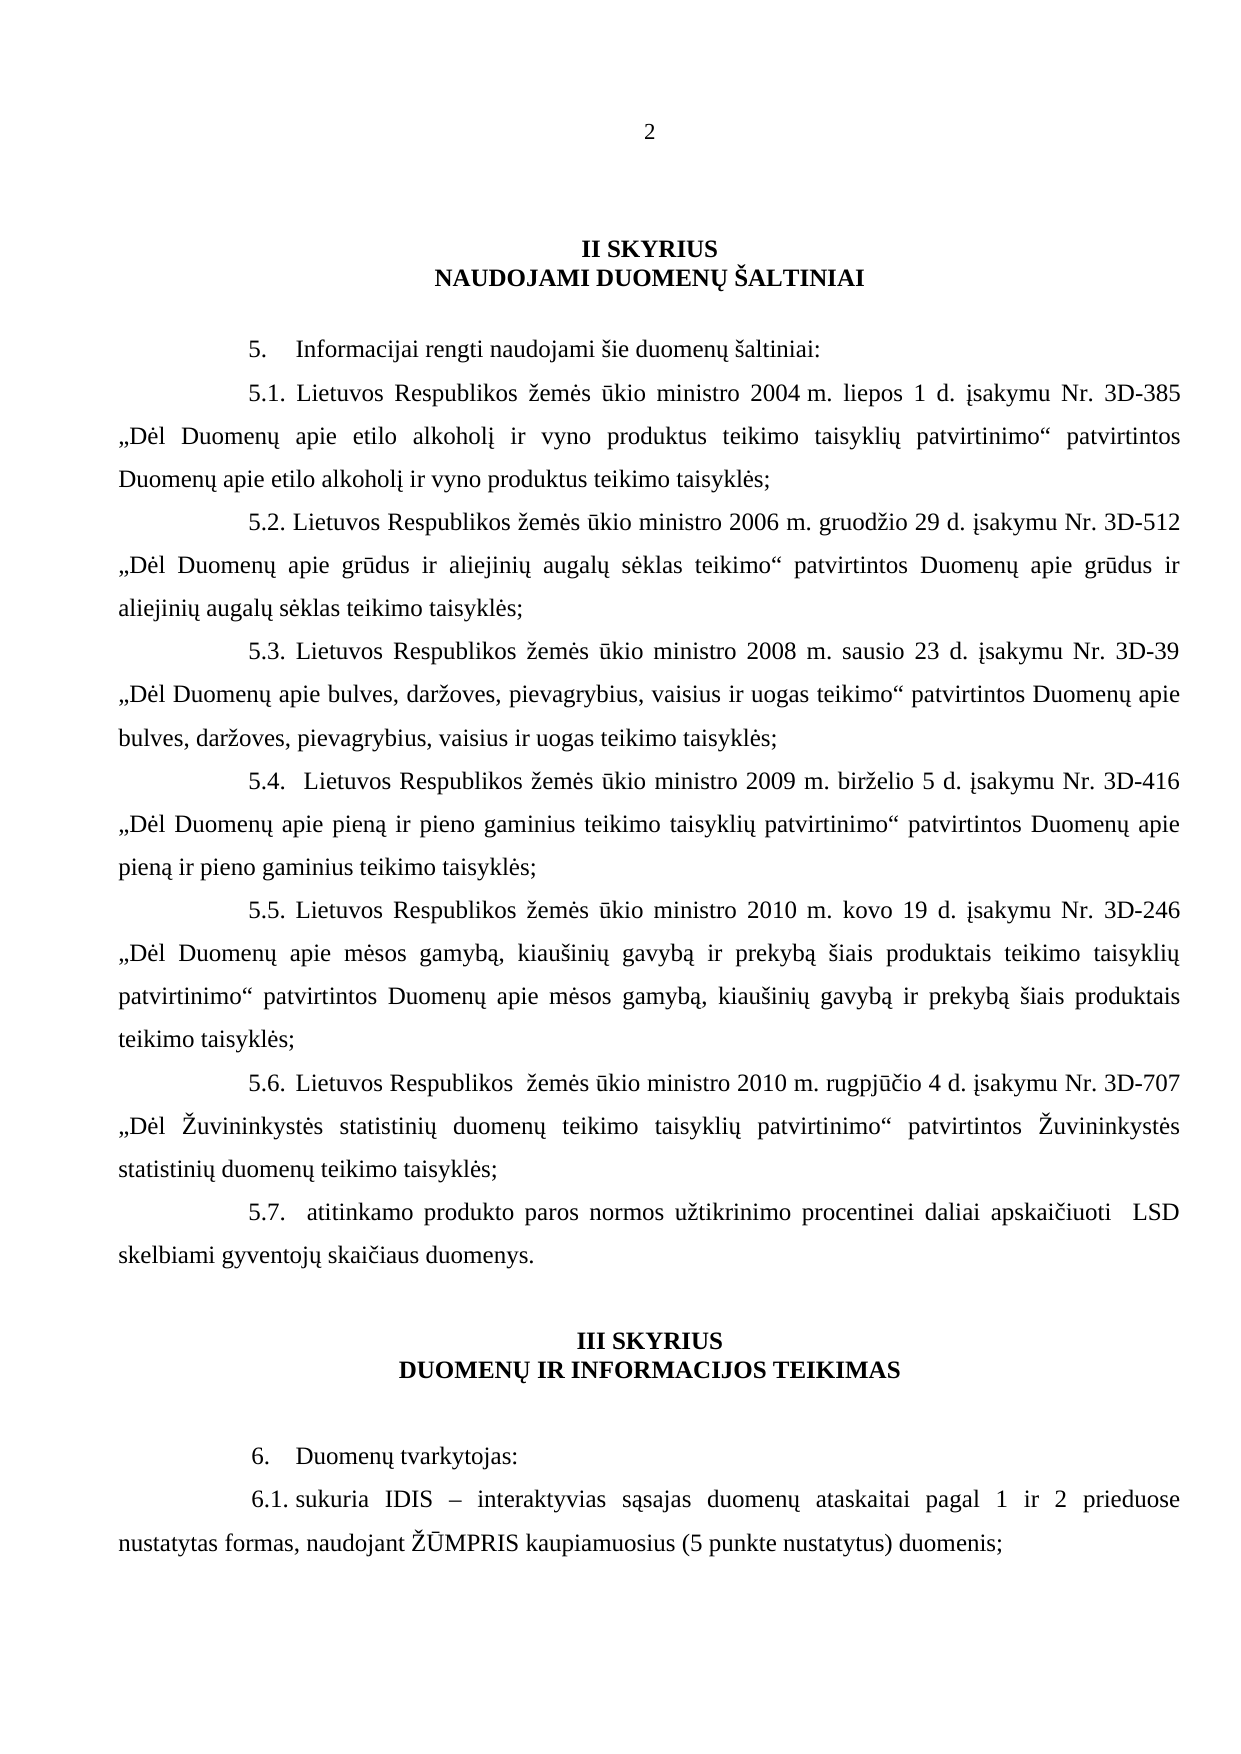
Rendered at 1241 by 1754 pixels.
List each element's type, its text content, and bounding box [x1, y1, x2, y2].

text 5.1. Lietuvos Respublikos žemės ūkio ministro 2004 m. liepos 1 d. įsakymu Nr. 3D-385 „Dėl Duomenų apie etilo alkoholį ir vyno produktus teikimo taisyklių patvirtinimo“ patvirtintos Duomenų apie etilo alkoholį ir vyno produktus teikimo taisyklės; [118, 378, 1181, 493]
text 5.3. Lietuvos Respublikos žemės ūkio ministro 2008 m. sausio 23 d. įsakymu Nr. 3D-39 „Dėl Duomenų apie bulves, daržoves, pievagrybius, vaisius ir uogas teikimo“ patvirtintos Duomenų apie bulves, daržoves, pievagrybius, vaisius ir uogas teikimo taisyklės; [118, 636, 1181, 751]
text 6. Duomenų tvarkytojas: [118, 1441, 1181, 1470]
text 5.2. Lietuvos Respublikos žemės ūkio ministro 2006 m. gruodžio 29 d. įsakymu Nr. 3D-512 „Dėl Duomenų apie grūdus ir aliejinių augalų sėklas teikimo“ patvirtintos Duomenų apie grūdus ir aliejinių augalų sėklas teikimo taisyklės; [118, 507, 1181, 622]
text III SKYRIUS [118, 1326, 1181, 1355]
text NAUDOJAMI DUOMENŲ ŠALTINIAI [118, 263, 1181, 291]
text DUOMENŲ IR INFORMACIJOS TEIKIMAS [118, 1355, 1181, 1384]
text 5. Informacijai rengti naudojami šie duomenų šaltiniai: [118, 334, 1181, 363]
text 5.4. Lietuvos Respublikos žemės ūkio ministro 2009 m. birželio 5 d. įsakymu Nr. 3D-416 „Dėl Duomenų apie pieną ir pieno gaminius teikimo taisyklių patvirtinimo“ patvirtintos Duomenų apie pieną ir pieno gaminius teikimo taisyklės; [118, 766, 1181, 881]
text 5.7. atitinkamo produkto paros normos užtikrinimo procentinei daliai apskaičiuoti LSD skelbiami gyventojų skaičiaus duomenys. [118, 1197, 1181, 1269]
text 5.6. Lietuvos Respublikos žemės ūkio ministro 2010 m. rugpjūčio 4 d. įsakymu Nr. 3D-707 „Dėl Žuvininkystės statistinių duomenų teikimo taisyklių patvirtinimo“ patvirtintos Žuvininkystės statistinių duomenų teikimo taisyklės; [118, 1068, 1181, 1183]
text II SKYRIUS [118, 234, 1181, 263]
text 5.5. Lietuvos Respublikos žemės ūkio ministro 2010 m. kovo 19 d. įsakymu Nr. 3D-246 „Dėl Duomenų apie mėsos gamybą, kiaušinių gavybą ir prekybą šiais produktais teikimo taisyklių patvirtinimo“ patvirtintos Duomenų apie mėsos gamybą, kiaušinių gavybą ir prekybą šiais produktais teikimo taisyklės; [118, 895, 1181, 1053]
text 6.1. sukuria IDIS – interaktyvias sąsajas duomenų ataskaitai pagal 1 ir 2 prieduose nustatytas formas, naudojant ŽŪMPRIS kaupiamuosius (5 punkte nustatytus) duomenis; [118, 1484, 1181, 1556]
